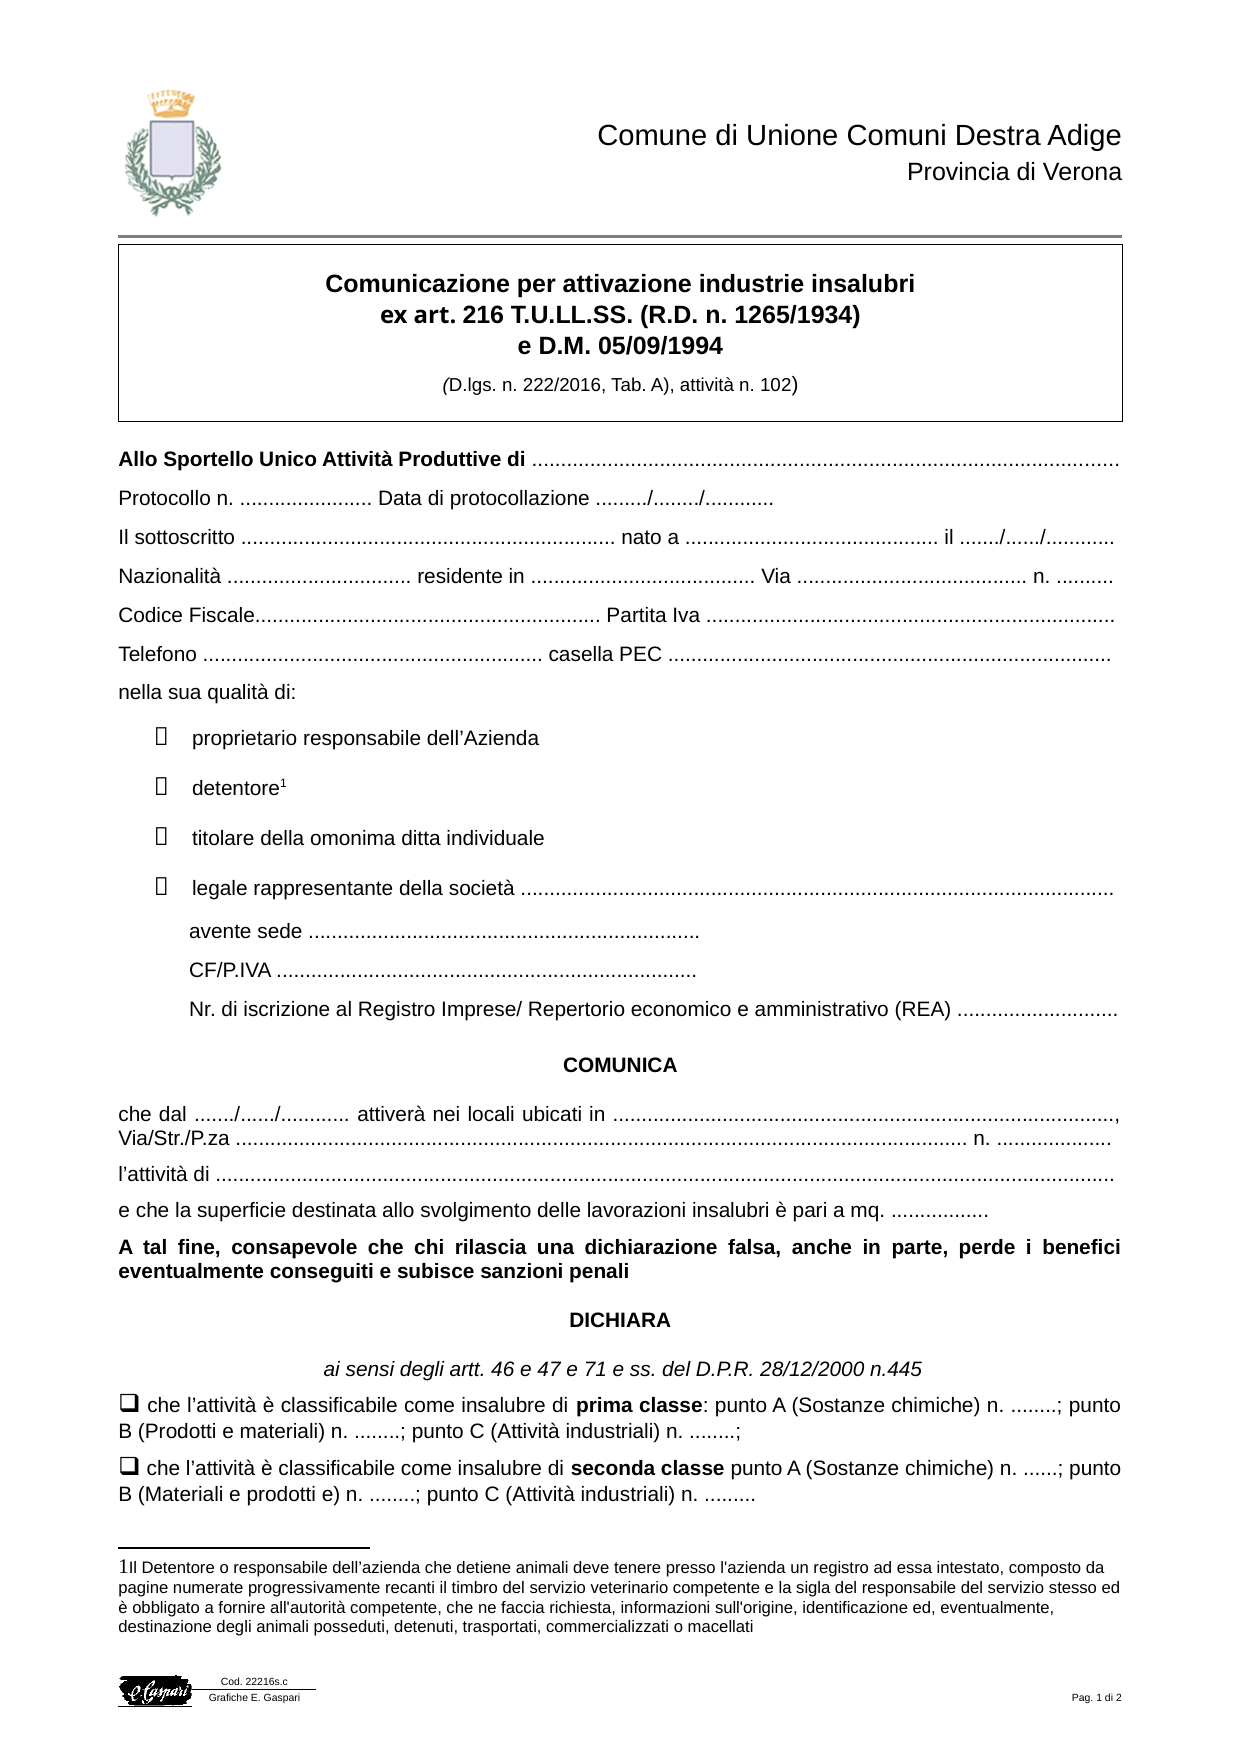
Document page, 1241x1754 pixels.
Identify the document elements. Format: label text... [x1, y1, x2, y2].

text Nazionalità ................................ residente in ....................................... Via ........................................ n. .......... [118, 564, 1122, 588]
text A tal fine, consapevole che chi rilascia una dichiarazione falsa, anche in parte, perde i benefici eventualmente conseguiti e subisce sanzioni penali [118, 1235, 1122, 1283]
text Nr. di iscrizione al Registro Imprese/ Repertorio economico e amministrativo (REA) ............................ [189, 996, 1122, 1020]
text Telefono ........................................................... casella PEC ............................................................................. [118, 641, 1122, 665]
text Il Detentore o responsabile dell’azienda che detiene animali deve tenere presso l'azienda un registro ad essa intestato, composto da pagine numerate progressivamente recanti il timbro del servizio veterinario competente e la sigla del responsabile del servizio stesso ed è obbligato a fornire all'autorità competente, che ne faccia richiesta, informazioni sull'origine, identificazione ed, eventualmente, destinazione degli animali posseduti, detenuti, trasportati, commercializzati o macellati [118, 1554, 1122, 1636]
text Allo Sportello Unico Attività Produttive di [118, 447, 1122, 471]
picture [122, 87, 224, 118]
text  detentore [153, 769, 1122, 803]
text  titolare della omonima ditta individuale [153, 819, 1122, 853]
text ai sensi degli artt. 46 e 47 e 71 e ss. del D.P.R. 28/12/2000 n.445 [118, 1357, 1122, 1381]
text CF/P.IVA ......................................................................... [189, 957, 1122, 981]
picture [122, 152, 224, 157]
text nella sua qualità di: [118, 680, 1122, 704]
text Provincia di Verona [118, 157, 1122, 185]
text  che l’attività è classificabile come insalubre di seconda classe punto A (Sostanze chimiche) n. ......; punto B (Materiali e prodotti e) n. ........; punto C (Attività industriali) n. ......... [118, 1456, 1122, 1506]
text DICHIARA [118, 1308, 1122, 1332]
picture [122, 185, 224, 219]
text l’attività di ............................................................................................................................................................ [118, 1162, 1122, 1186]
text  proprietario responsabile dell’Azienda [153, 719, 1122, 753]
text  che l’attività è classificabile come insalubre di prima classe: punto A (Sostanze chimiche) n. ........; punto B (Prodotti e materiali) n. ........; punto C (Attività industriali) n. ........; [118, 1393, 1122, 1443]
text Codice Fiscale............................................................ Partita Iva ....................................................................... [118, 602, 1122, 626]
text COMUNICA [118, 1052, 1122, 1076]
text che dal ......./....../............ attiverà nei locali ubicati in ......................................................................................., Via/Str./P.za ............................................................................................................................... n. .................... [118, 1101, 1122, 1149]
text Protocollo n. ....................... Data di protocollazione ........./......../............ [118, 486, 1122, 510]
text  legale rappresentante della società ....................................................................................................... [153, 869, 1122, 903]
text e che la superficie destinata allo svolgimento delle lavorazioni insalubri è pari a mq. ................. [118, 1198, 1122, 1222]
text Comune di Unione Comuni Destra Adige [118, 118, 1122, 152]
picture [118, 1674, 192, 1706]
text avente sede .................................................................... [189, 919, 1122, 943]
text Il sottoscritto ................................................................. nato a ............................................ il ......./....../............ [118, 525, 1122, 549]
table_header Comunicazione per attivazione industrie insalubri ex art. 216 T.U.LL.SS. (R.D. n. 1265/1934) e D.M. 05/09/1994 (D.lgs. n. 222/2016, Tab. A), attività n. 102) [119, 245, 1122, 421]
